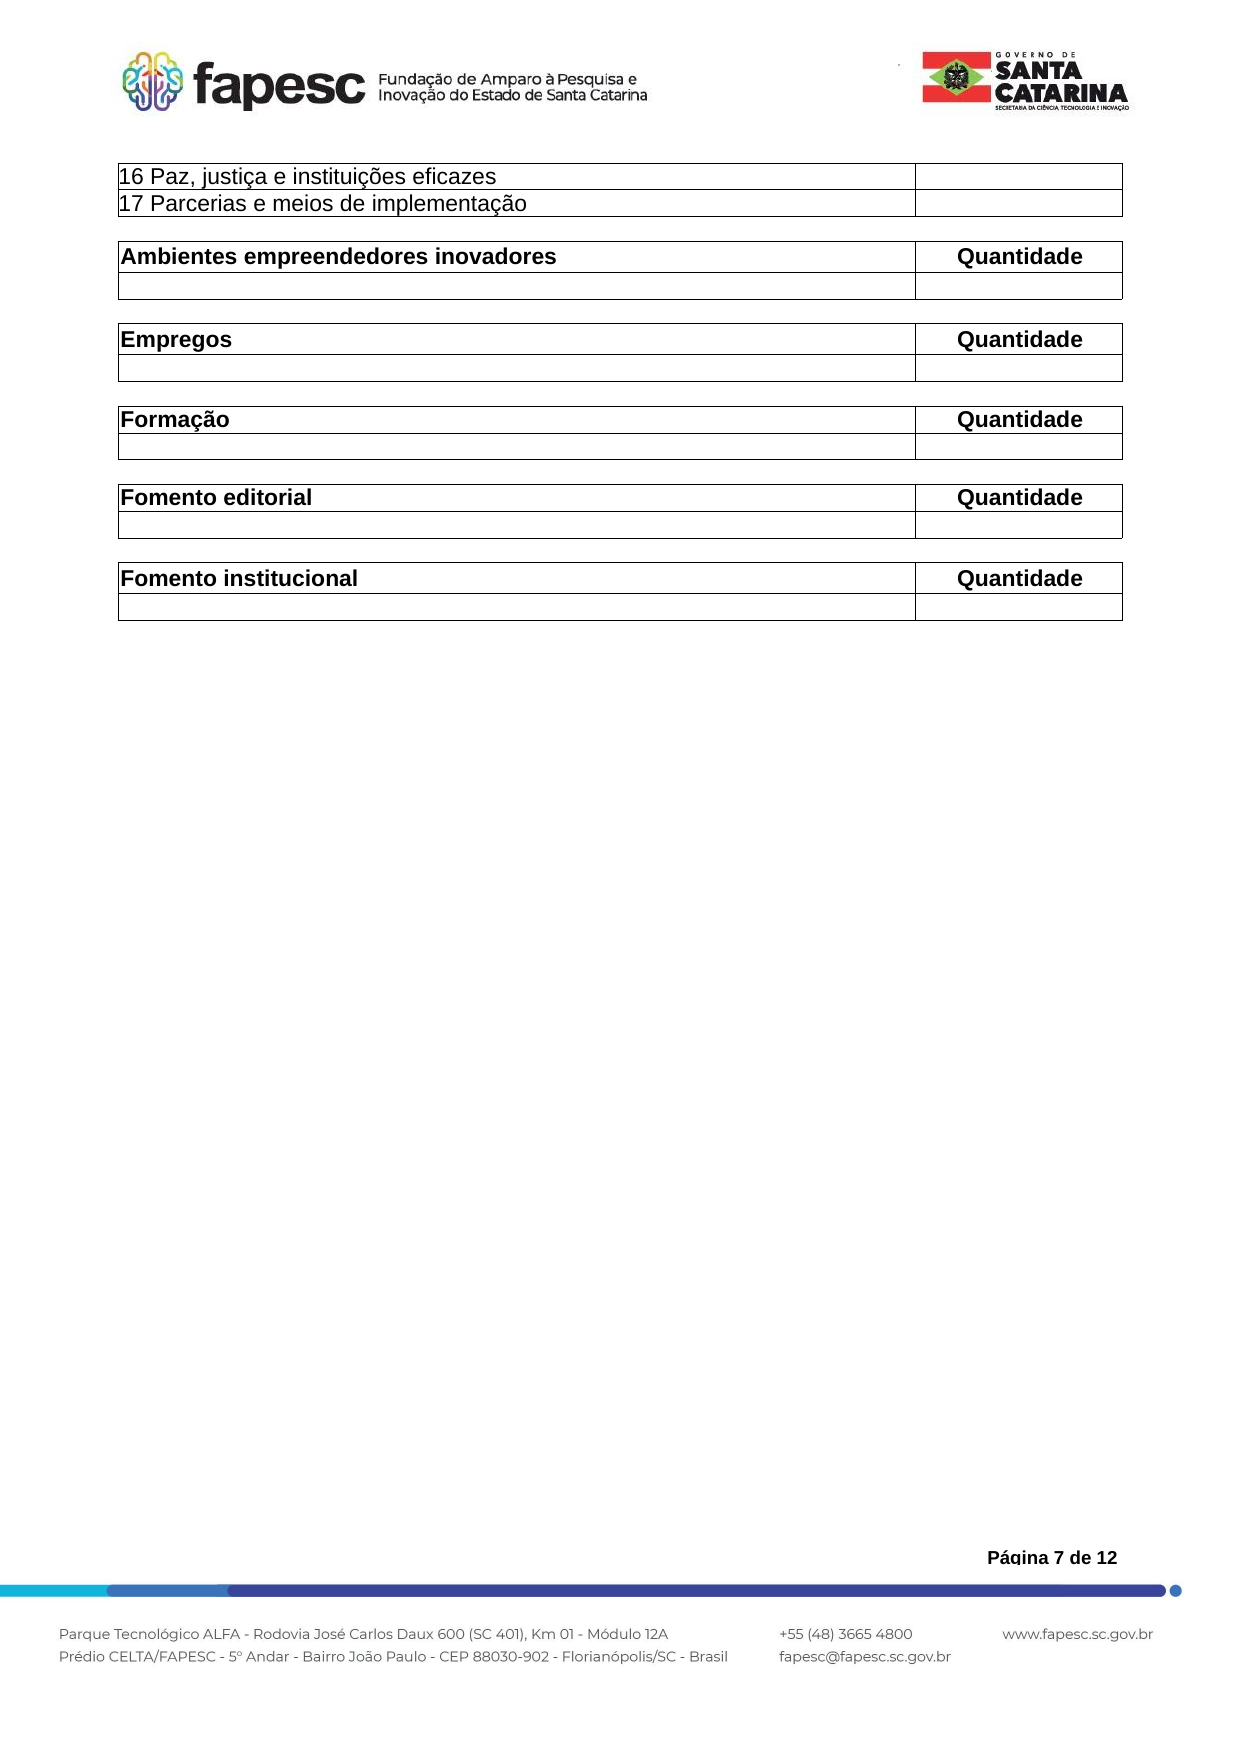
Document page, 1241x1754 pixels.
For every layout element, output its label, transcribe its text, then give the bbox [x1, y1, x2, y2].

table_cell [916, 594, 1122, 620]
table_header Empregos [119, 324, 915, 354]
table_cell [916, 512, 1122, 537]
table_cell [916, 190, 1122, 216]
table_cell [119, 594, 915, 620]
table_cell [119, 355, 915, 381]
table_cell [916, 273, 1122, 299]
table_cell [916, 164, 1122, 189]
table_cell 17 Parcerias e meios de implementação [119, 190, 915, 216]
table_header Fomento editorial [119, 485, 915, 511]
table_cell [119, 512, 915, 537]
table_cell [916, 355, 1122, 381]
table_header Quantidade [916, 563, 1122, 593]
table_header Quantidade [916, 485, 1122, 511]
table_header Quantidade [916, 242, 1122, 272]
table_cell [119, 434, 915, 459]
table_header Quantidade [916, 324, 1122, 354]
table_header Formação [119, 407, 915, 432]
table_cell 16 Paz, justiça e instituições eficazes [119, 164, 915, 189]
table_header Quantidade [916, 407, 1122, 432]
table_header Fomento institucional [119, 563, 915, 593]
table_header Ambientes empreendedores inovadores [119, 242, 915, 272]
table_cell [119, 273, 915, 299]
table_cell [916, 434, 1122, 459]
